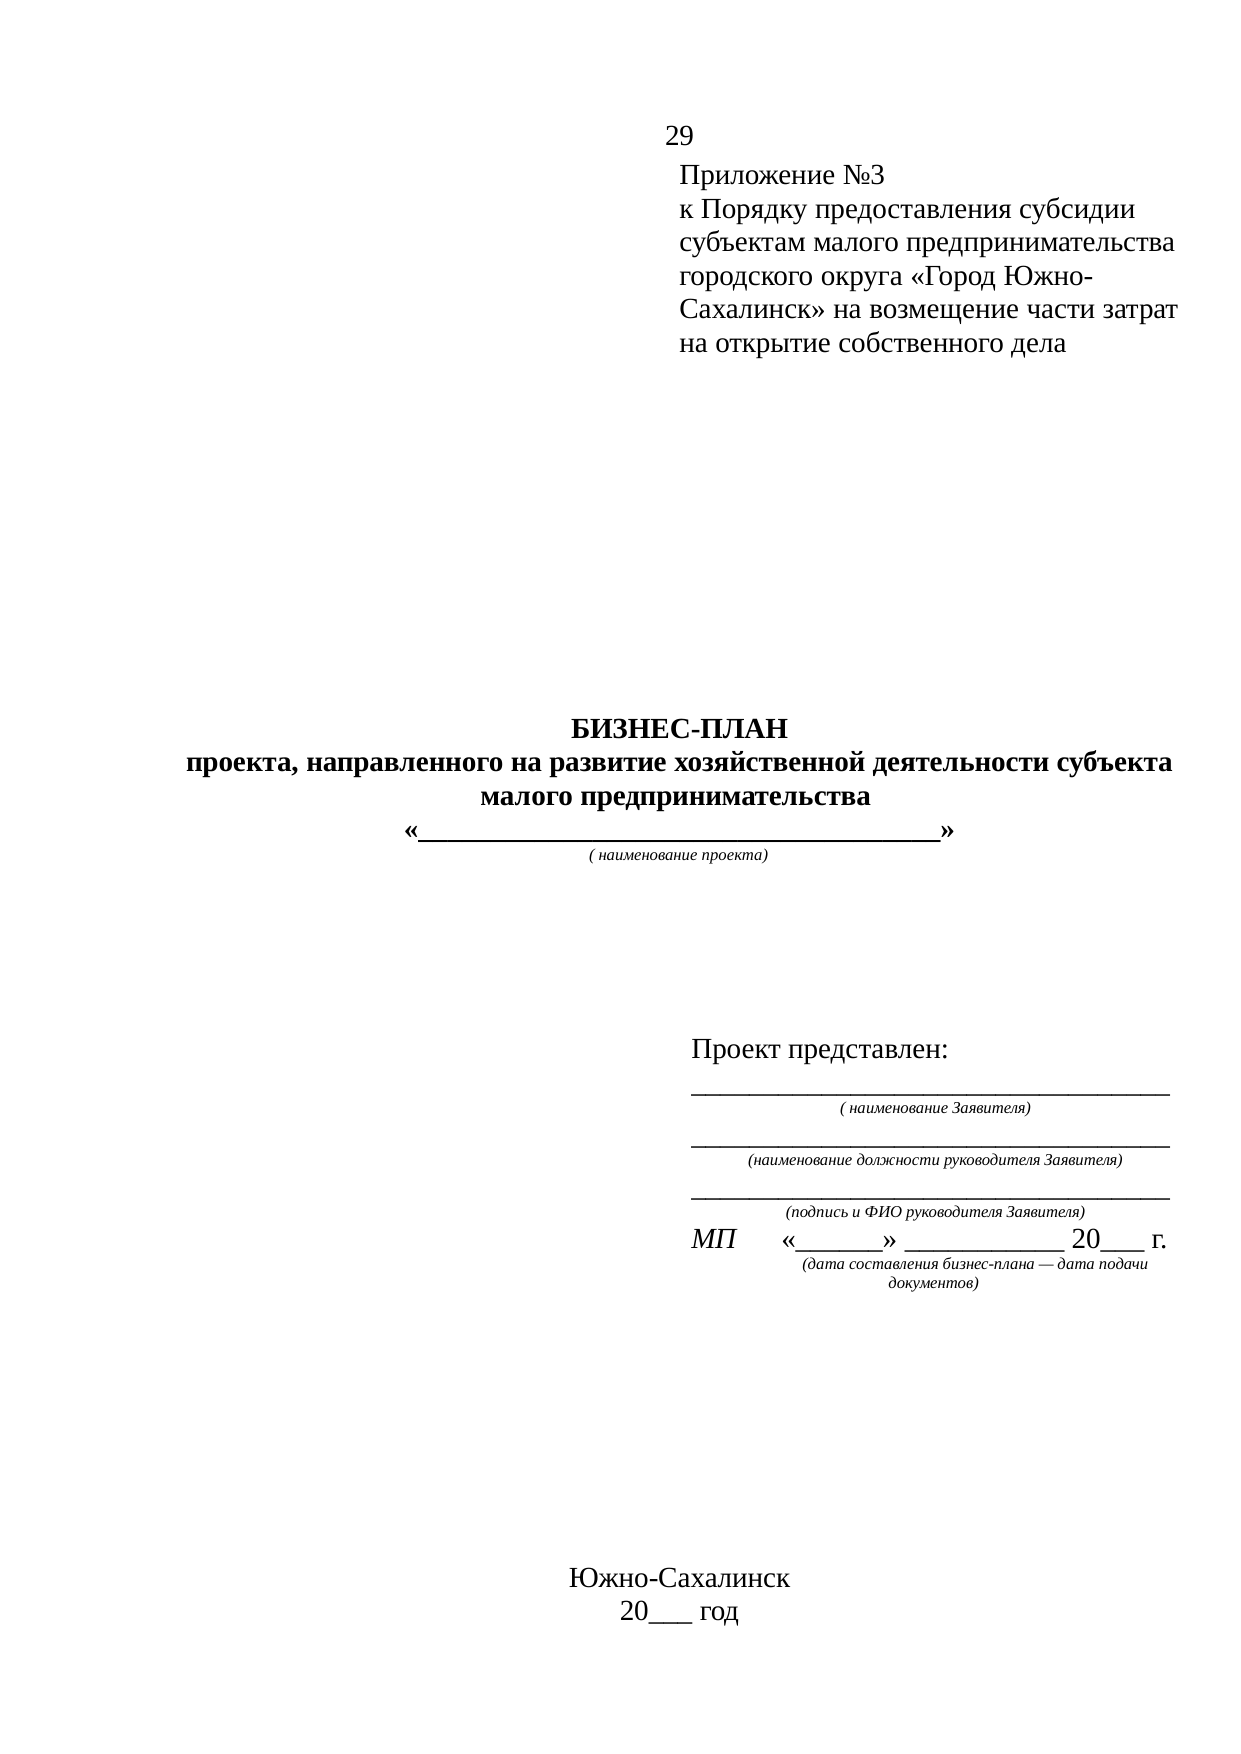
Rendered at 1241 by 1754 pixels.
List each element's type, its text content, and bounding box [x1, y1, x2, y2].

text «____________________________________» [177, 812, 1181, 845]
text (подпись и ФИО руководителя Заявителя) [691, 1203, 1181, 1221]
text Проект представлен: [691, 1031, 1181, 1065]
text Южно-Сахалинск [177, 1560, 1181, 1594]
text проекта, направленного на развитие хозяйственной деятельности субъекта малого предпринимательства [177, 744, 1181, 812]
text _________________________________ [691, 1117, 1181, 1151]
text ( наименование проекта) [177, 845, 1181, 864]
text (наименование должности руководителя Заявителя) [691, 1151, 1181, 1169]
text ( наименование Заявителя) [691, 1098, 1181, 1117]
text _________________________________ [691, 1169, 1181, 1203]
text 20___ год [177, 1594, 1181, 1627]
text (дата составления бизнес-плана — дата подачи документов) [691, 1255, 1181, 1292]
text к Порядку предоставления субсидии субъектам малого предпринимательства городского округа «Город Южно-Сахалинск» на возмещение части затрат на открытие собственного дела [679, 191, 1181, 359]
text БИЗНЕС-ПЛАН [177, 711, 1181, 744]
text Приложение №3 [679, 158, 1181, 191]
text МП «______» ___________ 20___ г. [691, 1221, 1181, 1255]
text _________________________________ [691, 1065, 1181, 1098]
